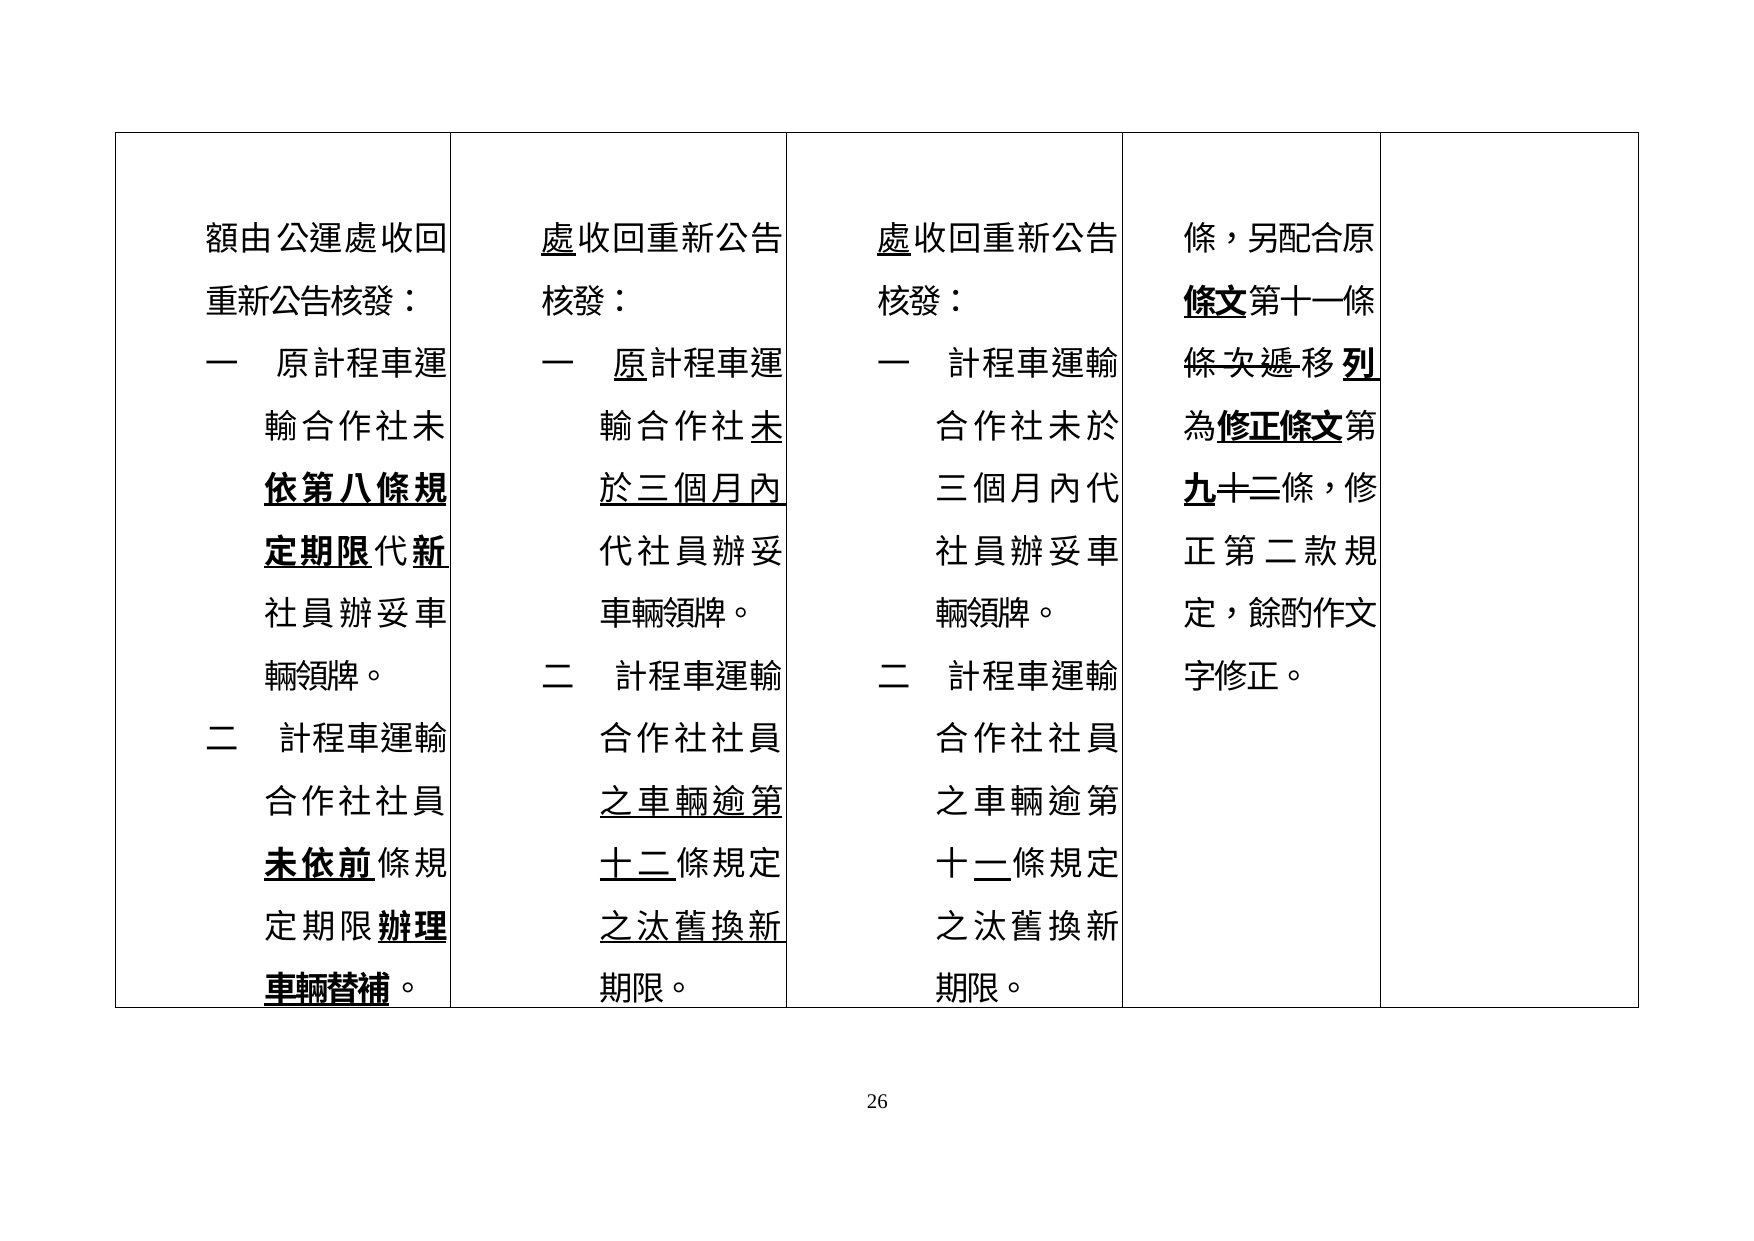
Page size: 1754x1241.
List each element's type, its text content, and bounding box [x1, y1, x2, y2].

table_cell 額由公運處收回重新公告核發： 一 原計程車運輸合作社未依第八條規定期限代新社員辦妥車輛領牌。 二 計程車運輸合作社社員未依前條規定期限辦理車輛替補。 [116, 133, 450, 1007]
table_cell [1381, 133, 1638, 1007]
table_cell 處收回重新公告核發： 一 計程車運輸合作社未於三個月內代社員辦妥車輛領牌。 二 計程車運輸合作社社員之車輛逾第十一條規定之汰舊換新期限。 [787, 133, 1122, 1007]
table_cell 處收回重新公告核發： 一 原計程車運輸合作社未於三個月內代社員辦妥車輛領牌。 二 計程車運輸合作社社員之車輛逾第十二條規定之汰舊換新期限。 [451, 133, 786, 1007]
table_cell 條，另配合原條文第十一條條次遞移列為修正條文第九十二條，修正第二款規定，餘酌作文字修正。 [1123, 133, 1380, 1007]
